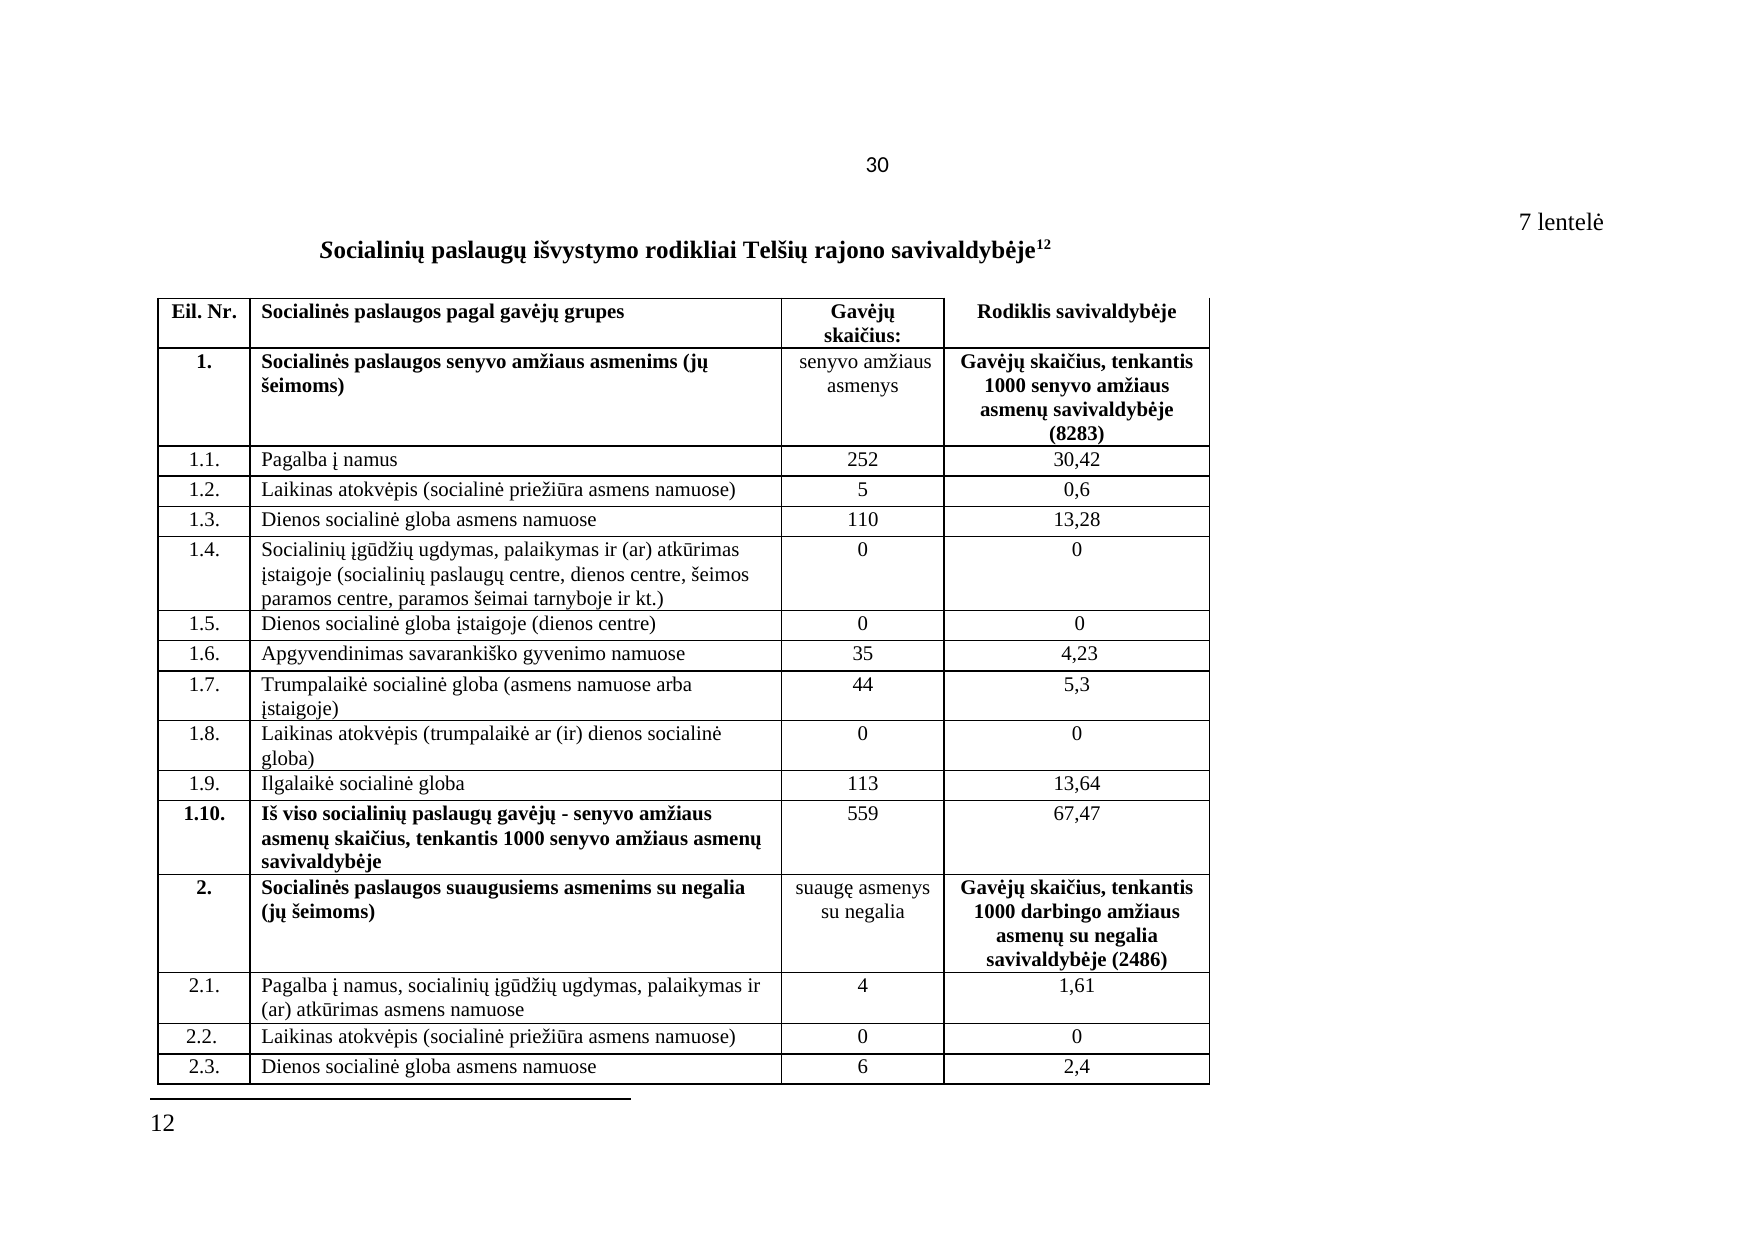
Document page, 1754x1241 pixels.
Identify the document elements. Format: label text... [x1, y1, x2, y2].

table_cell 35 [782, 641, 943, 670]
table_cell 4 [782, 973, 943, 1023]
table_cell Dienos socialinė globa asmens namuose [251, 507, 781, 536]
table_cell 0 [945, 611, 1209, 640]
table_cell 1.1. [159, 447, 249, 475]
table_cell 0 [945, 721, 1209, 769]
table_cell Laikinas atokvėpis (socialinė priežiūra asmens namuose) [251, 1024, 781, 1053]
table_cell 67,47 [945, 801, 1209, 873]
table_cell 2,4 [945, 1055, 1209, 1083]
table_cell Laikinas atokvėpis (socialinė priežiūra asmens namuose) [251, 477, 781, 506]
table_cell Iš viso socialinių paslaugų gavėjų - senyvo amžiaus asmenų skaičius, tenkantis 1000 senyvo amžiaus asmenų savivaldybėje [251, 801, 781, 873]
table_cell 0 [782, 1024, 943, 1053]
table_cell 2. [159, 875, 249, 971]
table_cell 5,3 [945, 672, 1209, 720]
table_cell 0 [782, 721, 943, 769]
table_cell 2.1. [159, 973, 249, 1023]
table_cell 44 [782, 672, 943, 720]
table_cell 110 [782, 507, 943, 536]
table_cell 2.2. [159, 1024, 249, 1053]
table_cell 1. [159, 349, 249, 445]
table_cell Apgyvendinimas savarankiško gyvenimo namuose [251, 641, 781, 670]
table_cell 252 [782, 447, 943, 475]
table_cell Dienos socialinė globa asmens namuose [251, 1055, 781, 1083]
table_cell Gavėjų skaičius, tenkantis 1000 senyvo amžiaus asmenų savivaldybėje (8283) [945, 349, 1209, 445]
table_cell 0 [945, 537, 1209, 609]
table_cell 0 [782, 611, 943, 640]
table_cell Socialinių įgūdžių ugdymas, palaikymas ir (ar) atkūrimas įstaigoje (socialinių paslaugų centre, dienos centre, šeimos paramos centre, paramos šeimai tarnyboje ir kt.) [251, 537, 781, 609]
text 7 lentelė [150, 207, 1604, 236]
table_cell Rodiklis savivaldybėje [945, 298, 1209, 347]
table_cell 1.3. [159, 507, 249, 536]
table_cell 13,28 [945, 507, 1209, 536]
table_cell 4,23 [945, 641, 1209, 670]
table_cell 0,6 [945, 477, 1209, 506]
table_cell 5 [782, 477, 943, 506]
table_cell 559 [782, 801, 943, 873]
table_cell 1,61 [945, 973, 1209, 1023]
table_cell 30,42 [945, 447, 1209, 475]
table_cell 1.9. [159, 771, 249, 800]
table_cell senyvo amžiaus asmenys [782, 349, 943, 445]
table_cell 13,64 [945, 771, 1209, 800]
table_cell Socialinės paslaugos suaugusiems asmenims su negalia (jų šeimoms) [251, 875, 781, 971]
table_cell Dienos socialinė globa įstaigoje (dienos centre) [251, 611, 781, 640]
table_cell 1.7. [159, 672, 249, 720]
table_header Socialinių paslaugų išvystymo rodikliai Telšių rajono savivaldybėje [158, 236, 1212, 264]
table_cell 1.2. [159, 477, 249, 506]
table_cell 1.6. [159, 641, 249, 670]
table_cell Socialinės paslaugos pagal gavėjų grupes [251, 299, 781, 347]
table_cell Pagalba į namus, socialinių įgūdžių ugdymas, palaikymas ir (ar) atkūrimas asmens namuose [251, 973, 781, 1023]
table_cell [158, 264, 1212, 297]
table_cell 2.3. [159, 1055, 249, 1083]
table_cell 1.10. [159, 801, 249, 873]
table_cell Laikinas atokvėpis (trumpalaikė ar (ir) dienos socialinė globa) [251, 721, 781, 769]
table_cell 1.8. [159, 721, 249, 769]
table_cell 0 [945, 1024, 1209, 1053]
table_cell Socialinės paslaugos senyvo amžiaus asmenims (jų šeimoms) [251, 349, 781, 445]
table_cell 0 [782, 537, 943, 609]
table_cell 1.5. [159, 611, 249, 640]
table_cell Gavėjų skaičius: [782, 299, 943, 347]
table_cell 6 [782, 1055, 943, 1083]
table_cell 1.4. [159, 537, 249, 609]
table_cell Gavėjų skaičius, tenkantis 1000 darbingo amžiaus asmenų su negalia savivaldybėje (2486) [945, 875, 1209, 971]
table_cell Pagalba į namus [251, 447, 781, 475]
table_cell Trumpalaikė socialinė globa (asmens namuose arba įstaigoje) [251, 672, 781, 720]
table_cell Eil. Nr. [159, 299, 249, 347]
table_cell suaugę asmenys su negalia [782, 875, 943, 971]
table_cell Ilgalaikė socialinė globa [251, 771, 781, 800]
table_cell 113 [782, 771, 943, 800]
